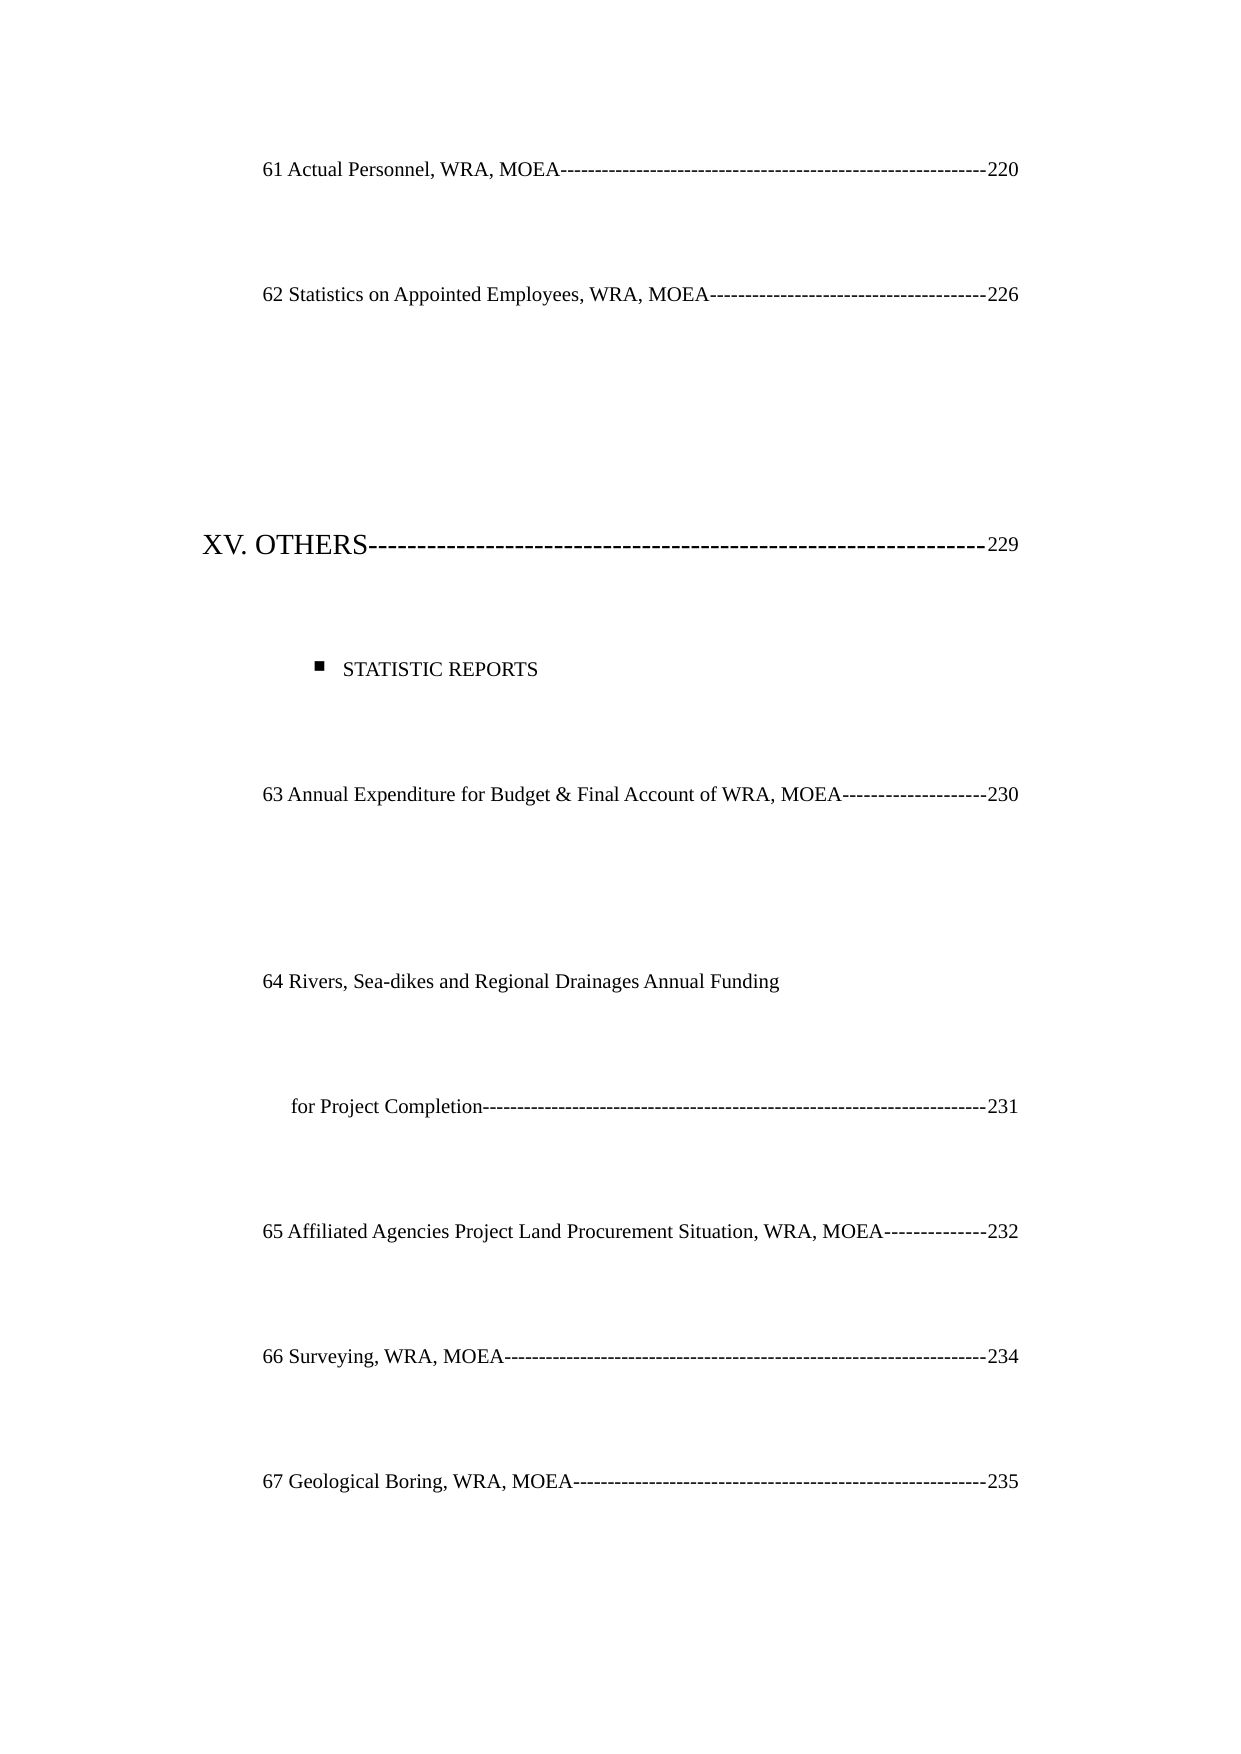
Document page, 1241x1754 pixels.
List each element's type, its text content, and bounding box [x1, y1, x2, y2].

text 61 Actual Personnel, WRA, MOEA 220 [262, 127, 1053, 189]
text for Project Completion 231 [262, 1064, 1053, 1127]
list STATISTIC REPORTS [313, 627, 1053, 689]
text 63 Annual Expenditure for Budget & Final Account of WRA, MOEA 230 [262, 752, 1053, 877]
text 62 Statistics on Appointed Employees, WRA, MOEA 226 [262, 252, 1053, 314]
text 64 Rivers, Sea-dikes and Regional Drainages Annual Funding [262, 939, 1053, 1002]
text 66 Surveying, WRA, MOEA 234 [262, 1314, 1053, 1377]
text 67 Geological Boring, WRA, MOEA 235 [262, 1439, 1053, 1502]
text XV. OTHERS 229 [187, 502, 1053, 564]
text 65 Affiliated Agencies Project Land Procurement Situation, WRA, MOEA 232 [262, 1189, 1053, 1252]
